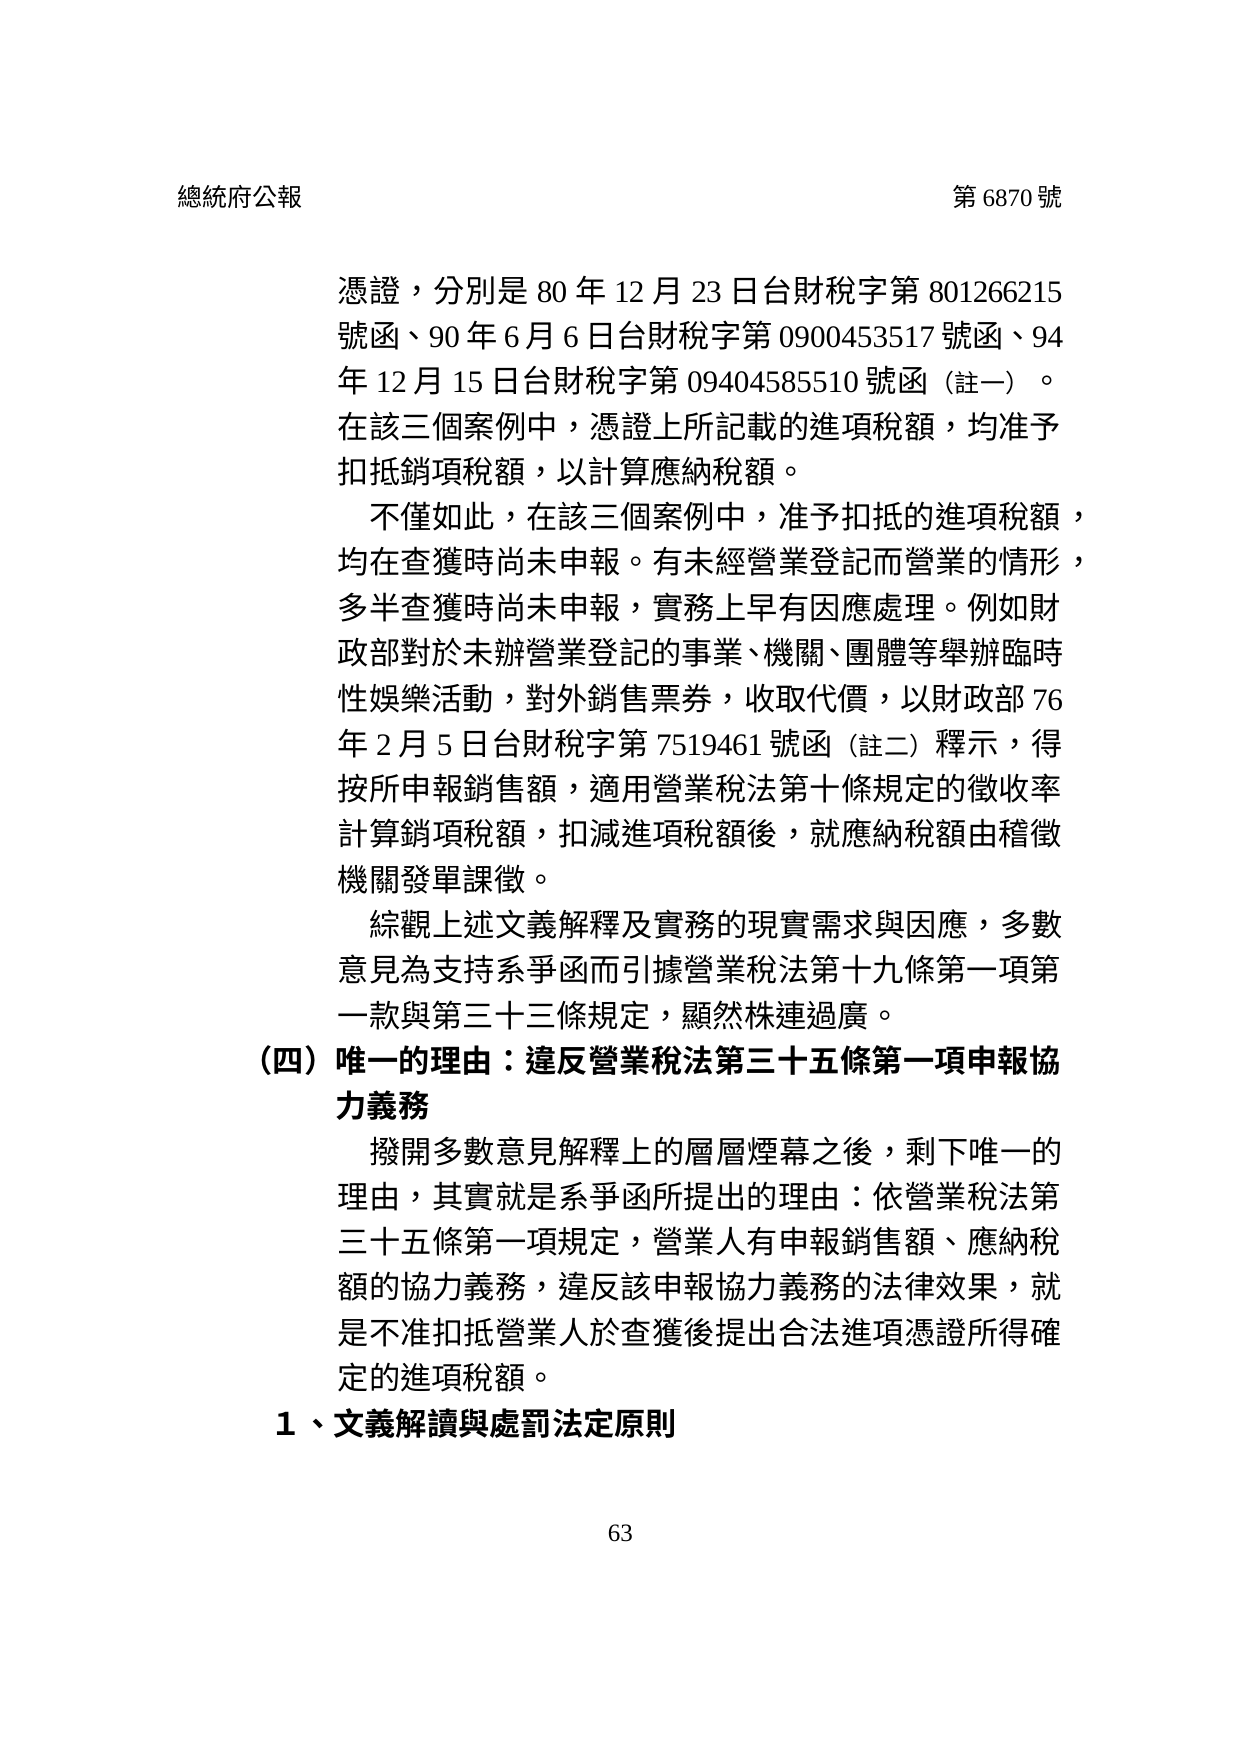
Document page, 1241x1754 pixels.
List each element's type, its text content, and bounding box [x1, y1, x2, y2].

text １、文義解讀與處罰法定原則 [271, 1399, 1063, 1444]
text 綜觀上述文義解釋及實務的現實需求與因應，多數意見為支持系爭函而引據營業稅法第十九條第一項第一款與第三十三條規定，顯然株連過廣。 [338, 900, 1063, 1036]
text （四）唯一的理由：違反營業稅法第三十五條第一項申報協力義務 [241, 1036, 1063, 1127]
text 不僅如此，在該三個案例中，准予扣抵的進項稅額，均在查獲時尚未申報。有未經營業登記而營業的情形，多半查獲時尚未申報，實務上早有因應處理。例如財政部對於未辦營業登記的事業、機關、團體等舉辦臨時性娛樂活動，對外銷售票券，收取代價，以財政部76年2月5日台財稅字第7519461號函（註二）釋示，得按所申報銷售額，適用營業稅法第十條規定的徵收率計算銷項稅額，扣減進項稅額後，就應納稅額由稽徵機關發單課徵。 [338, 492, 1063, 900]
text 撥開多數意見解釋上的層層煙幕之後，剩下唯一的理由，其實就是系爭函所提出的理由：依營業稅法第三十五條第一項規定，營業人有申報銷售額、應納稅額的協力義務，違反該申報協力義務的法律效果，就是不准扣抵營業人於查獲後提出合法進項憑證所得確定的進項稅額。 [338, 1127, 1063, 1399]
text 憑證，分別是80年12月23日台財稅字第801266215號函、90年6月6日台財稅字第0900453517號函、94年12月15日台財稅字第09404585510號函（註一）。在該三個案例中，憑證上所記載的進項稅額，均准予扣抵銷項稅額，以計算應納稅額。 [338, 266, 1063, 492]
